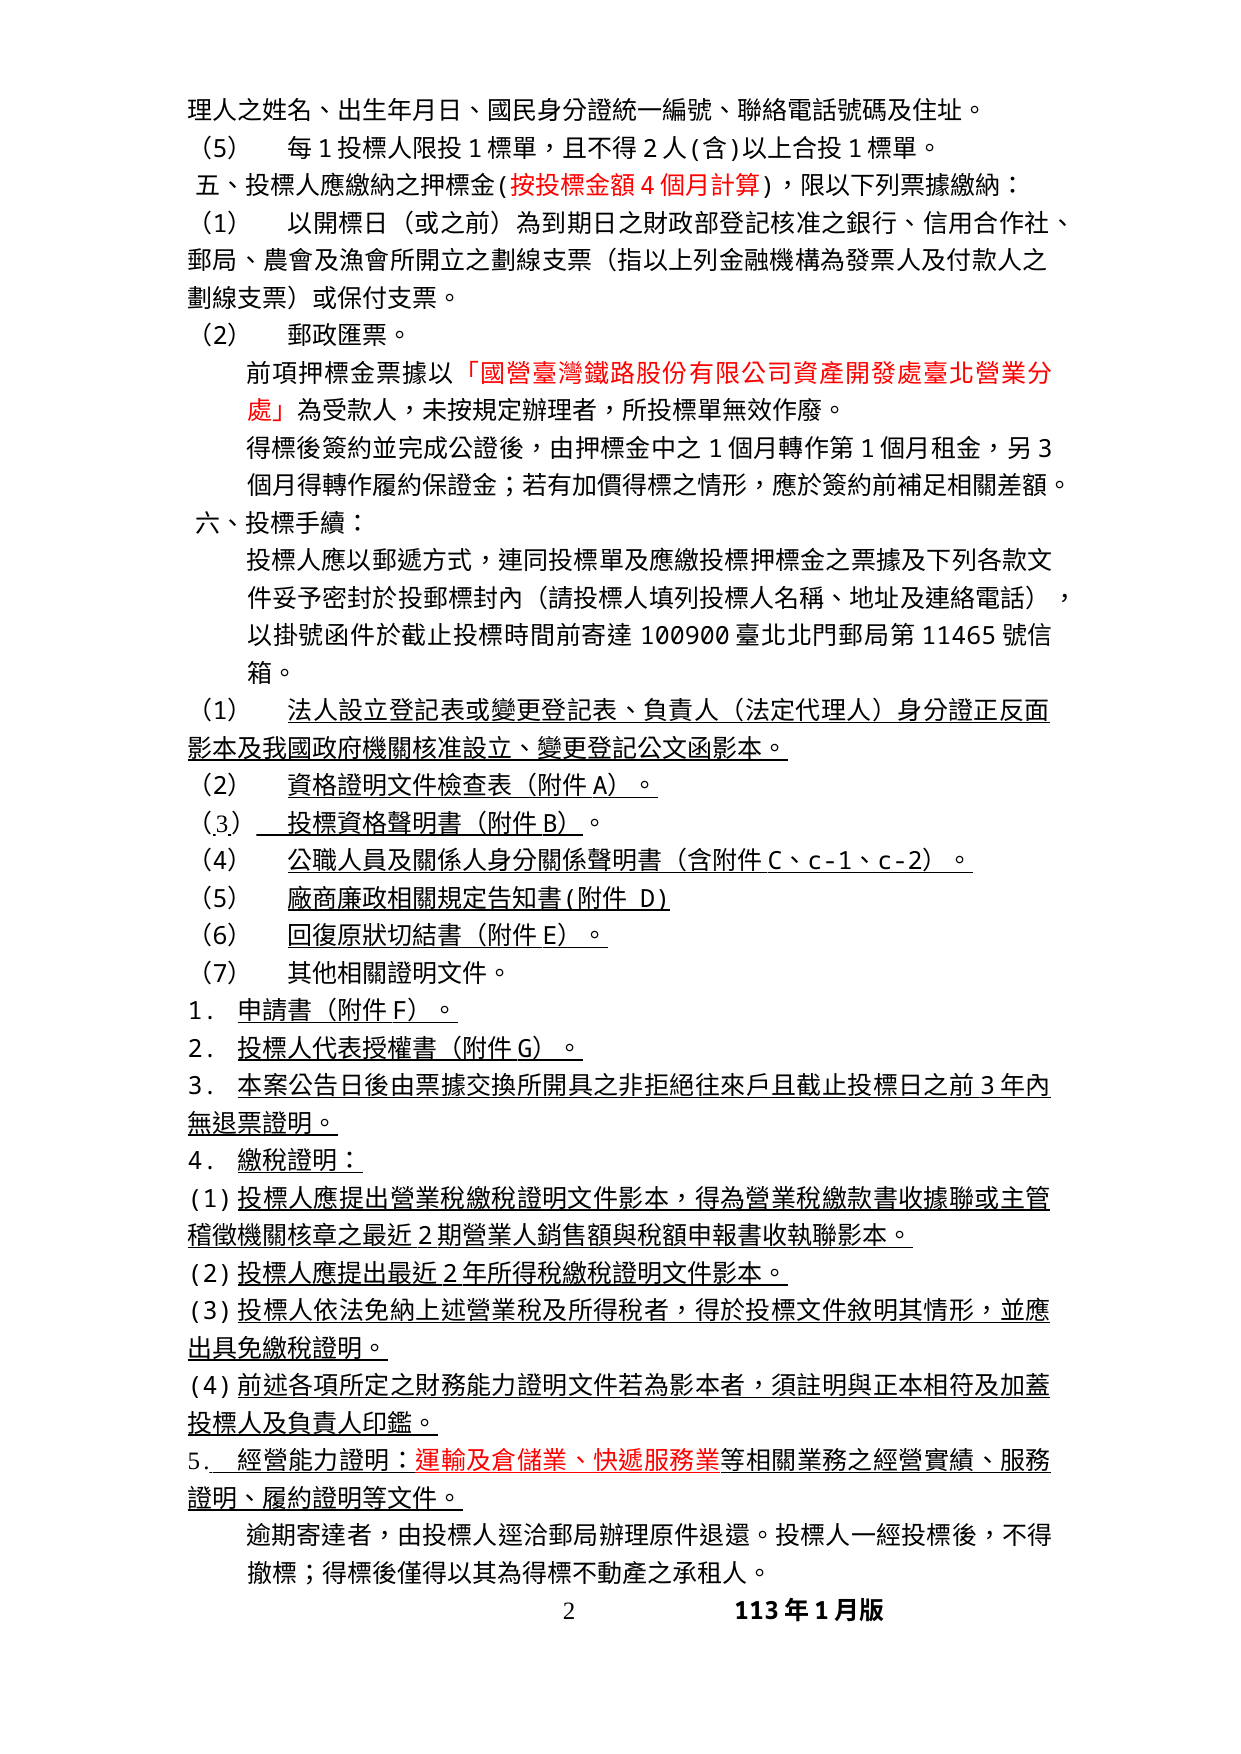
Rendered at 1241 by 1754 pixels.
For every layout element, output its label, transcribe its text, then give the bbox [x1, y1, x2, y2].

list 投標資格聲明書（附件B）。 [187, 802, 1051, 839]
list 本案公告日後由票據交換所開具之非拒絕往來戶且截止投標日之前3年內無退票證明。 [187, 1064, 1051, 1139]
list 法人設立登記表或變更登記表、負責人（法定代理人）身分證正反面影本及我國政府機關核准設立、變更登記公文函影本。 [187, 689, 1051, 764]
list 投標人應提出最近2年所得稅繳稅證明文件影本。 [187, 1252, 1051, 1289]
list 理人之姓名、出生年月日、國民身分證統一編號、聯絡電話號碼及住址。 [187, 89, 1051, 127]
list 每1投標人限投1標單，且不得2人(含)以上合投1標單。 [187, 127, 1051, 164]
list 投標人代表授權書（附件G）。 [187, 1027, 1051, 1064]
text 前項押標金票據以「國營臺灣鐵路股份有限公司資產開發處臺北營業分處」為受款人，未按規定辦理者，所投標單無效作廢。 [246, 352, 1053, 427]
text 六、投標手續： [195, 502, 1053, 539]
text 得標後簽約並完成公證後，由押標金中之1個月轉作第1個月租金，另3個月得轉作履約保證金；若有加價得標之情形，應於簽約前補足相關差額。 [246, 427, 1053, 502]
text 逾期寄達者，由投標人逕洽郵局辦理原件退還。投標人一經投標後，不得撤標；得標後僅得以其為得標不動產之承租人。 [246, 1514, 1053, 1589]
list 廠商廉政相關規定告知書(附件 D) [187, 877, 1051, 914]
list 申請書（附件F）。 [187, 989, 1051, 1027]
list 投標人應提出營業稅繳稅證明文件影本，得為營業稅繳款書收據聯或主管稽徵機關核章之最近2期營業人銷售額與稅額申報書收執聯影本。 [187, 1177, 1051, 1252]
list 其他相關證明文件。 [187, 952, 1051, 989]
text 投標人應以郵遞方式，連同投標單及應繳投標押標金之票據及下列各款文件妥予密封於投郵標封內（請投標人填列投標人名稱、地址及連絡電話），以掛號函件於截止投標時間前寄達100900臺北北門郵局第11465號信箱。 [246, 539, 1053, 689]
text 五、投標人應繳納之押標金(按投標金額4個月計算)，限以下列票據繳納： [195, 164, 1053, 202]
list 經營能力證明：運輸及倉儲業、快遞服務業等相關業務之經營實績、服務證明、履約證明等文件。 [187, 1439, 1051, 1514]
list 前述各項所定之財務能力證明文件若為影本者，須註明與正本相符及加蓋投標人及負責人印鑑。 [187, 1364, 1051, 1439]
list 以開標日（或之前）為到期日之財政部登記核准之銀行、信用合作社、郵局、農會及漁會所開立之劃線支票（指以上列金融機構為發票人及付款人之劃線支票）或保付支票。 [187, 202, 1051, 314]
list 資格證明文件檢查表（附件A）。 [187, 764, 1051, 802]
list 公職人員及關係人身分關係聲明書（含附件C、c-1、c-2）。 [187, 839, 1051, 877]
list 郵政匯票。 [187, 314, 1051, 352]
list 繳稅證明： [187, 1139, 1051, 1177]
list 投標人依法免納上述營業稅及所得稅者，得於投標文件敘明其情形，並應出具免繳稅證明。 [187, 1289, 1051, 1364]
list 回復原狀切結書（附件E）。 [187, 914, 1051, 952]
